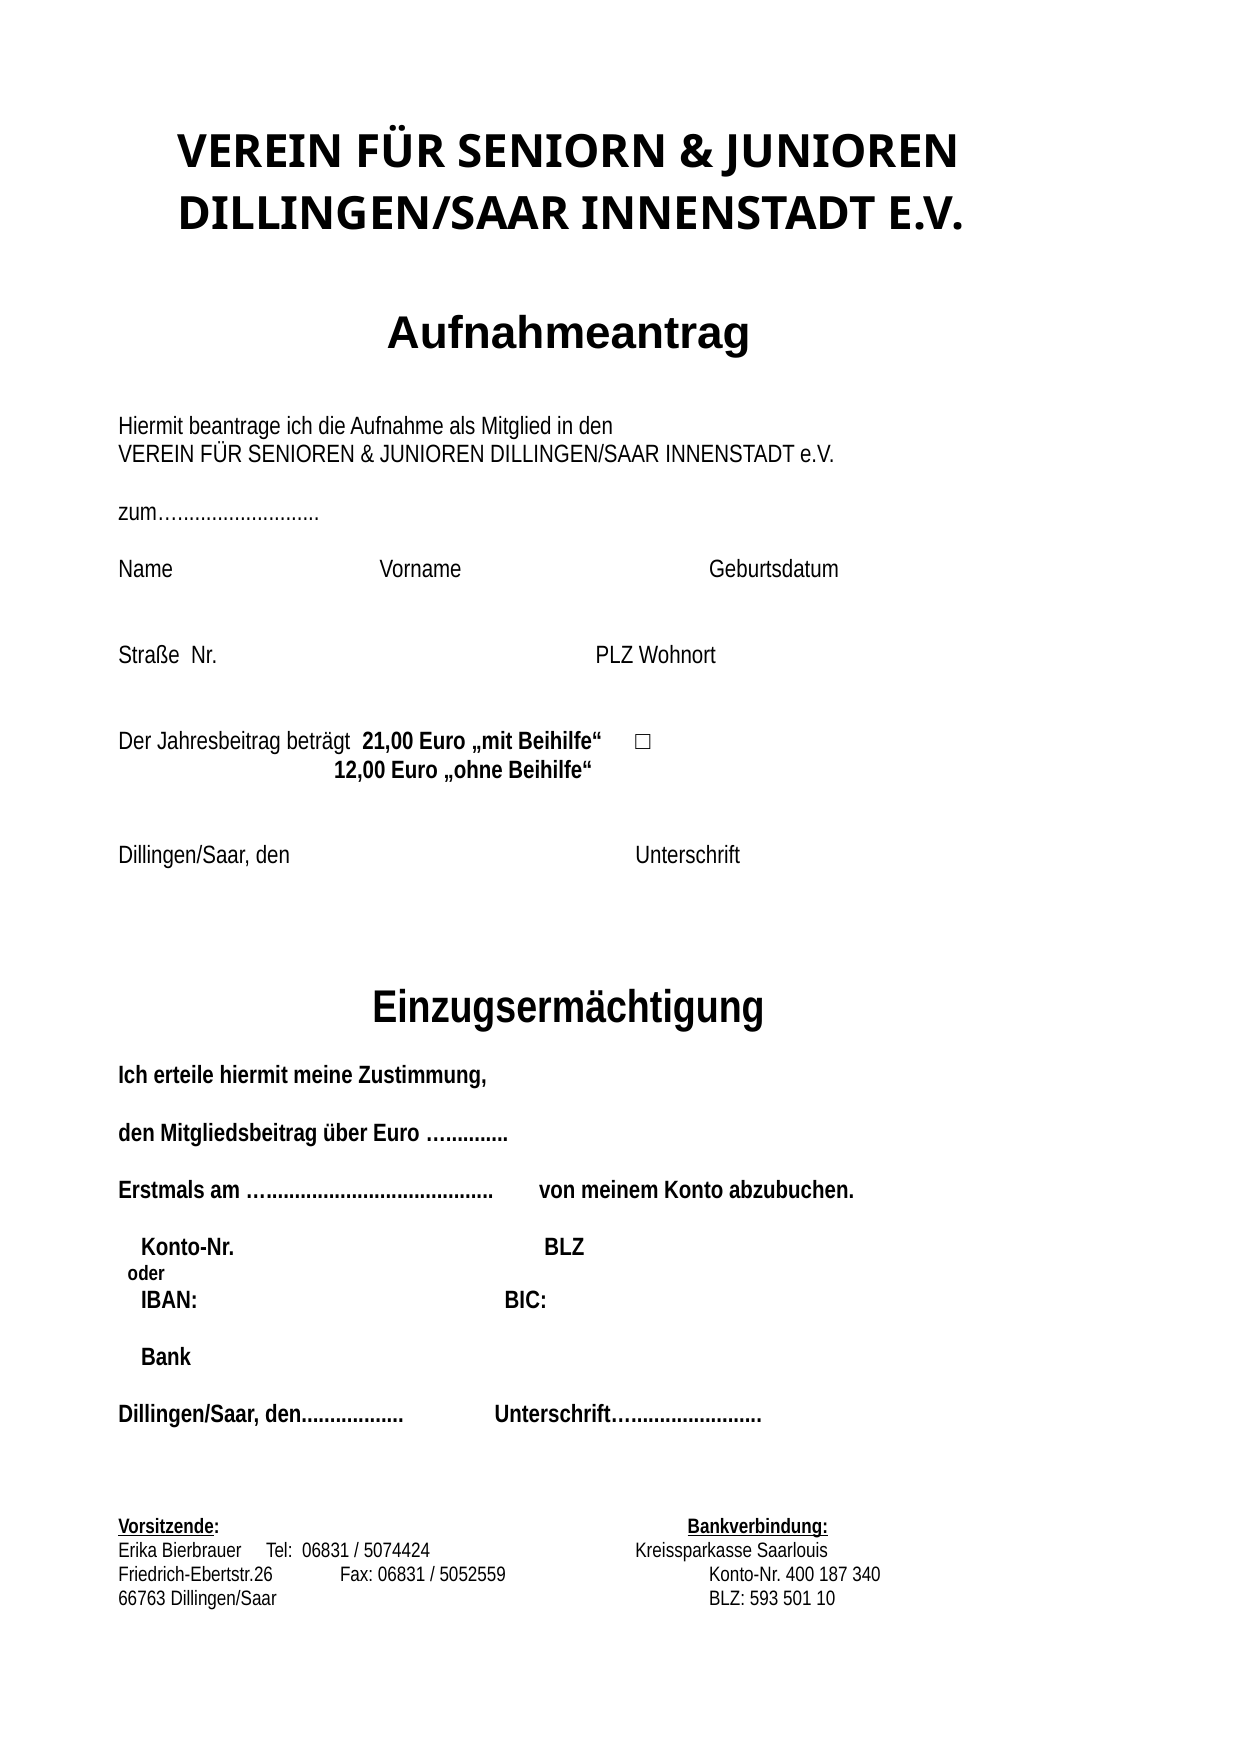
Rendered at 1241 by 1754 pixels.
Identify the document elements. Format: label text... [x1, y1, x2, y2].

text oder [118, 1261, 1019, 1285]
text Der Jahresbeitrag beträgt 21,00 Euro „mit Beihilfe“ □ [118, 726, 1019, 754]
text Dillingen/Saar, den Unterschrift [118, 841, 1019, 869]
text Konto-Nr. BLZ [118, 1232, 1019, 1261]
text Aufnahmeantrag [118, 305, 1019, 358]
text Dillingen/Saar, den.................. Unterschrift…....................... [118, 1399, 1019, 1428]
text Straße Nr. PLZ Wohnort [118, 640, 1019, 668]
text den Mitgliedsbeitrag über Euro …........... [118, 1118, 1019, 1146]
text Erika Bierbrauer Tel: 06831 / 5074424 Kreissparkasse Saarlouis [118, 1538, 1019, 1562]
text 66763 Dillingen/Saar BLZ: 593 501 10 [118, 1586, 1019, 1610]
text VEREIN FÜR SENIOREN & JUNIOREN DILLINGEN/SAAR INNENSTADT e.V. [118, 439, 1019, 468]
text VEREIN FÜR SENIORN & JUNIOREN [118, 118, 1181, 181]
text Bank [118, 1342, 1019, 1371]
text Erstmals am …........................................ von meinem Konto abzubuchen. [118, 1175, 1019, 1203]
text DILLINGEN/SAAR INNENSTADT E.V. [118, 181, 1181, 243]
text IBAN: BIC: [118, 1285, 1019, 1313]
text Vorsitzende: Bankverbindung: [118, 1514, 1019, 1538]
text Ich erteile hiermit meine Zustimmung, [118, 1060, 1019, 1089]
text Name Vorname Geburtsdatum [118, 554, 1019, 583]
text zum…......................... [118, 497, 1019, 525]
text Friedrich-Ebertstr.26 Fax: 06831 / 5052559 Konto-Nr. 400 187 340 [118, 1562, 1019, 1586]
text Hiermit beantrage ich die Aufnahme als Mitglied in den [118, 411, 1019, 439]
text Einzugsermächtigung [118, 979, 1019, 1032]
text 12,00 Euro „ohne Beihilfe“ [118, 754, 1019, 783]
